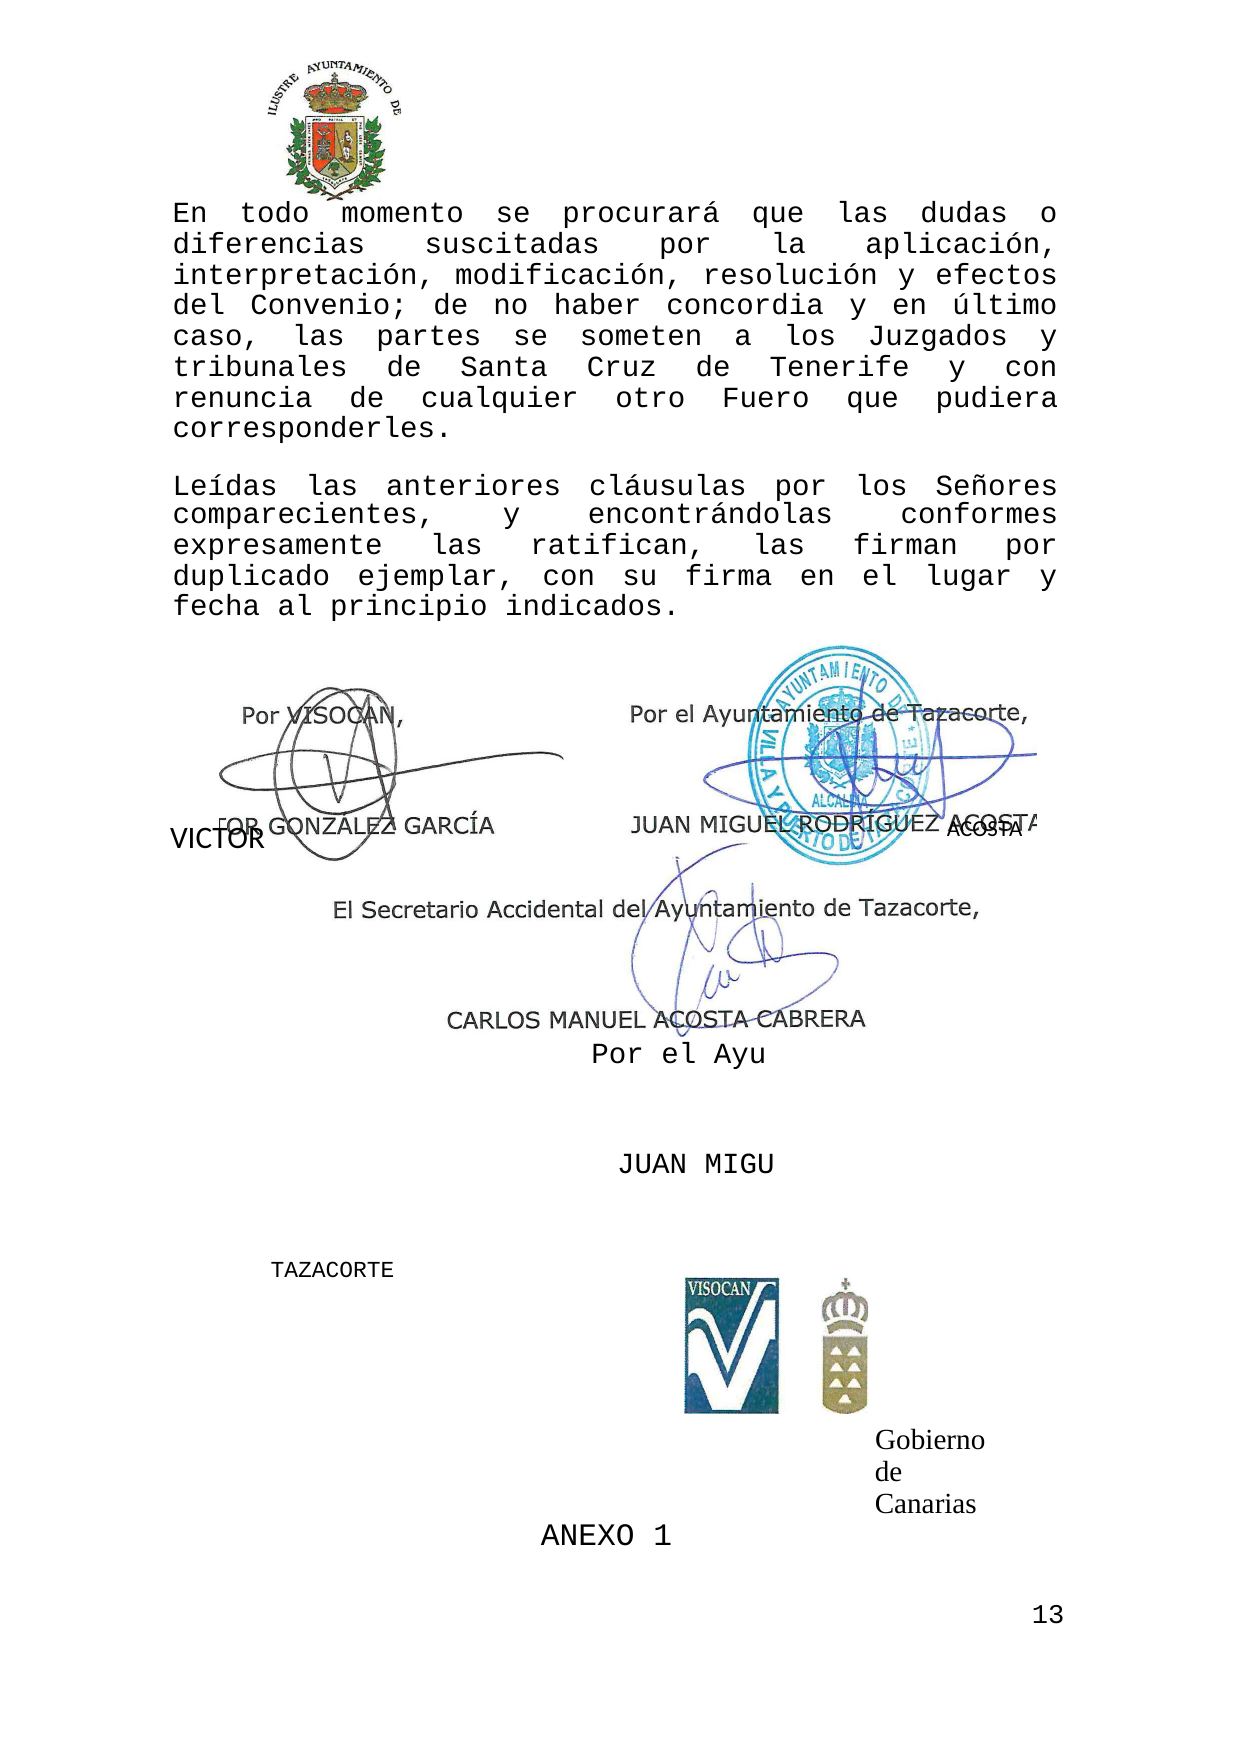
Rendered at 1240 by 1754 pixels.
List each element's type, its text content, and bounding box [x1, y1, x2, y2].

subtitle TAZACORTE [165, 1258, 1059, 1413]
text Leídas las anteriores cláusulas por los Señores comparecientes, y encontrándolas conformes expresamente las ratifican, las firman por duplicado ejemplar, con su firma en el lugar y fecha al principio indicados. [172, 471, 1058, 624]
text ANEXO 1 [237, 1520, 976, 1555]
text Gobierno de Canarias [874, 1424, 1007, 1520]
text JUAN MIGU [332, 1149, 1059, 1182]
text Por el Ayu [332, 703, 1043, 1073]
text En todo momento se procurará que las dudas o diferencias suscitadas por la aplicación, interpretación, modificación, resolución y efectos del Convenio; de no haber concordia y en último caso, las partes se someten a los Juzgados y tribunales de Santa Cruz de Tenerife y con renuncia de cualquier otro Fuero que pudiera corresponderles. [172, 108, 1058, 446]
